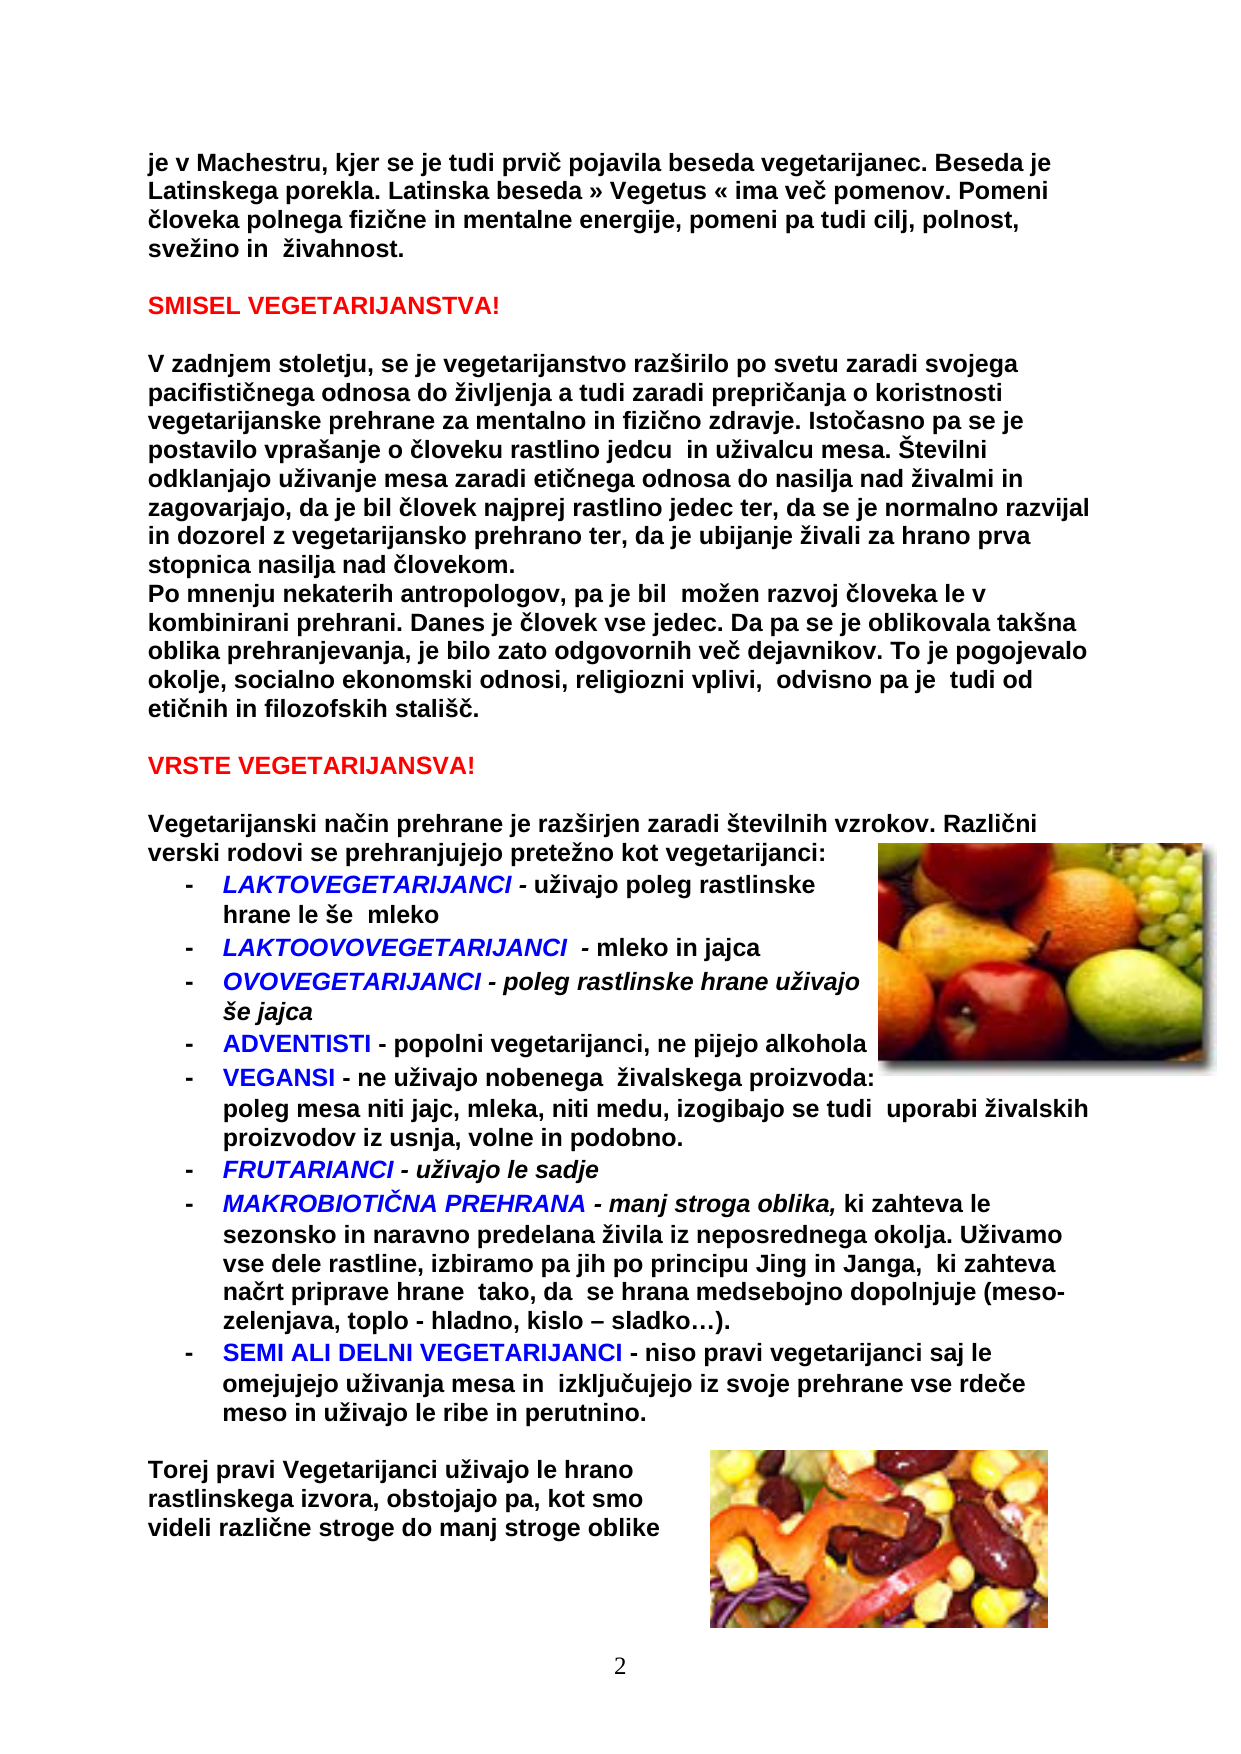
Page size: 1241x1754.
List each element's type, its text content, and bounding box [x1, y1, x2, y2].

list OVOVEGETARIJANCI - poleg rastlinske hrane uživajo še jajca [185, 963, 1093, 1026]
list MAKROBIOTIČNA PREHRANA - manj stroga oblika, ki zahteva le sezonsko in naravno predelana živila iz neposrednega okolja. Uživamo vse dele rastline, izbiramo pa jih po principu Jing in Janga, ki zahteva načrt priprave hrane tako, da se hrana medsebojno dopolnjuje (meso- zelenjava, toplo - hladno, kislo – sladko…). [185, 1186, 1093, 1335]
list SEMI ALI DELNI VEGETARIJANCI - niso pravi vegetarijanci saj le omejujejo uživanja mesa in izključujejo iz svoje prehrane vse rdeče meso in uživajo le ribe in perutnino. [185, 1335, 1093, 1426]
text Po mnenju nekaterih antropologov, pa je bil možen razvoj človeka le v kombinirani prehrani. Danes je človek vse jedec. Da pa se je oblikovala takšna oblika prehranjevanja, je bilo zato odgovornih več dejavnikov. To je pogojevalo okolje, socialno ekonomski odnosi, religiozni vplivi, odvisno pa je tudi od etičnih in filozofskih stališč. [148, 579, 1093, 723]
text V zadnjem stoletju, se je vegetarijanstvo razširilo po svetu zaradi svojega pacifističnega odnosa do življenja a tudi zaradi prepričanja o koristnosti vegetarijanske prehrane za mentalno in fizično zdravje. Istočasno pa se je postavilo vprašanje o človeku rastlino jedcu in uživalcu mesa. Številni odklanjajo uživanje mesa zaradi etičnega odnosa do nasilja nad živalmi in zagovarjajo, da je bil človek najprej rastlino jedec ter, da se je normalno razvijal in dozorel z vegetarijansko prehrano ter, da je ubijanje živali za hrano prva stopnica nasilja nad človekom. [148, 349, 1093, 579]
text je v Machestru, kjer se je tudi prvič pojavila beseda vegetarijanec. Beseda je Latinskega porekla. Latinska beseda » Vegetus « ima več pomenov. Pomeni človeka polnega fizične in mentalne energije, pomeni pa tudi cilj, polnost, svežino in živahnost. [148, 148, 1093, 263]
picture [1093, 843, 1217, 1076]
list VEGANSI - ne uživajo nobenega živalskega proizvoda: poleg mesa niti jajc, mleka, niti medu, izogibajo se tudi uporabi živalskih proizvodov iz usnja, volne in podobno. [185, 1060, 1093, 1152]
picture [710, 1541, 1048, 1628]
picture [710, 1450, 1048, 1455]
text SMISEL VEGETARIJANSTVA! [148, 291, 1093, 320]
list LAKTOVEGETARIJANCI - uživajo poleg rastlinske hrane le še mleko [185, 866, 1093, 929]
list LAKTOOVOVEGETARIJANCI - mleko in jajca [185, 929, 1093, 963]
text Torej pravi Vegetarijanci uživajo le hrano rastlinskega izvora, obstojajo pa, kot smo videli različne stroge do manj stroge oblike [148, 1455, 1093, 1541]
text Vegetarijanski način prehrane je razširjen zaradi številnih vzrokov. Različni verski rodovi se prehranjujejo pretežno kot vegetarijanci: [148, 809, 1093, 866]
list ADVENTISTI - popolni vegetarijanci, ne pijejo alkohola [185, 1026, 1093, 1060]
list FRUTARIANCI - uživajo le sadje [185, 1152, 1093, 1186]
text VRSTE VEGETARIJANSVA! [148, 751, 1093, 780]
